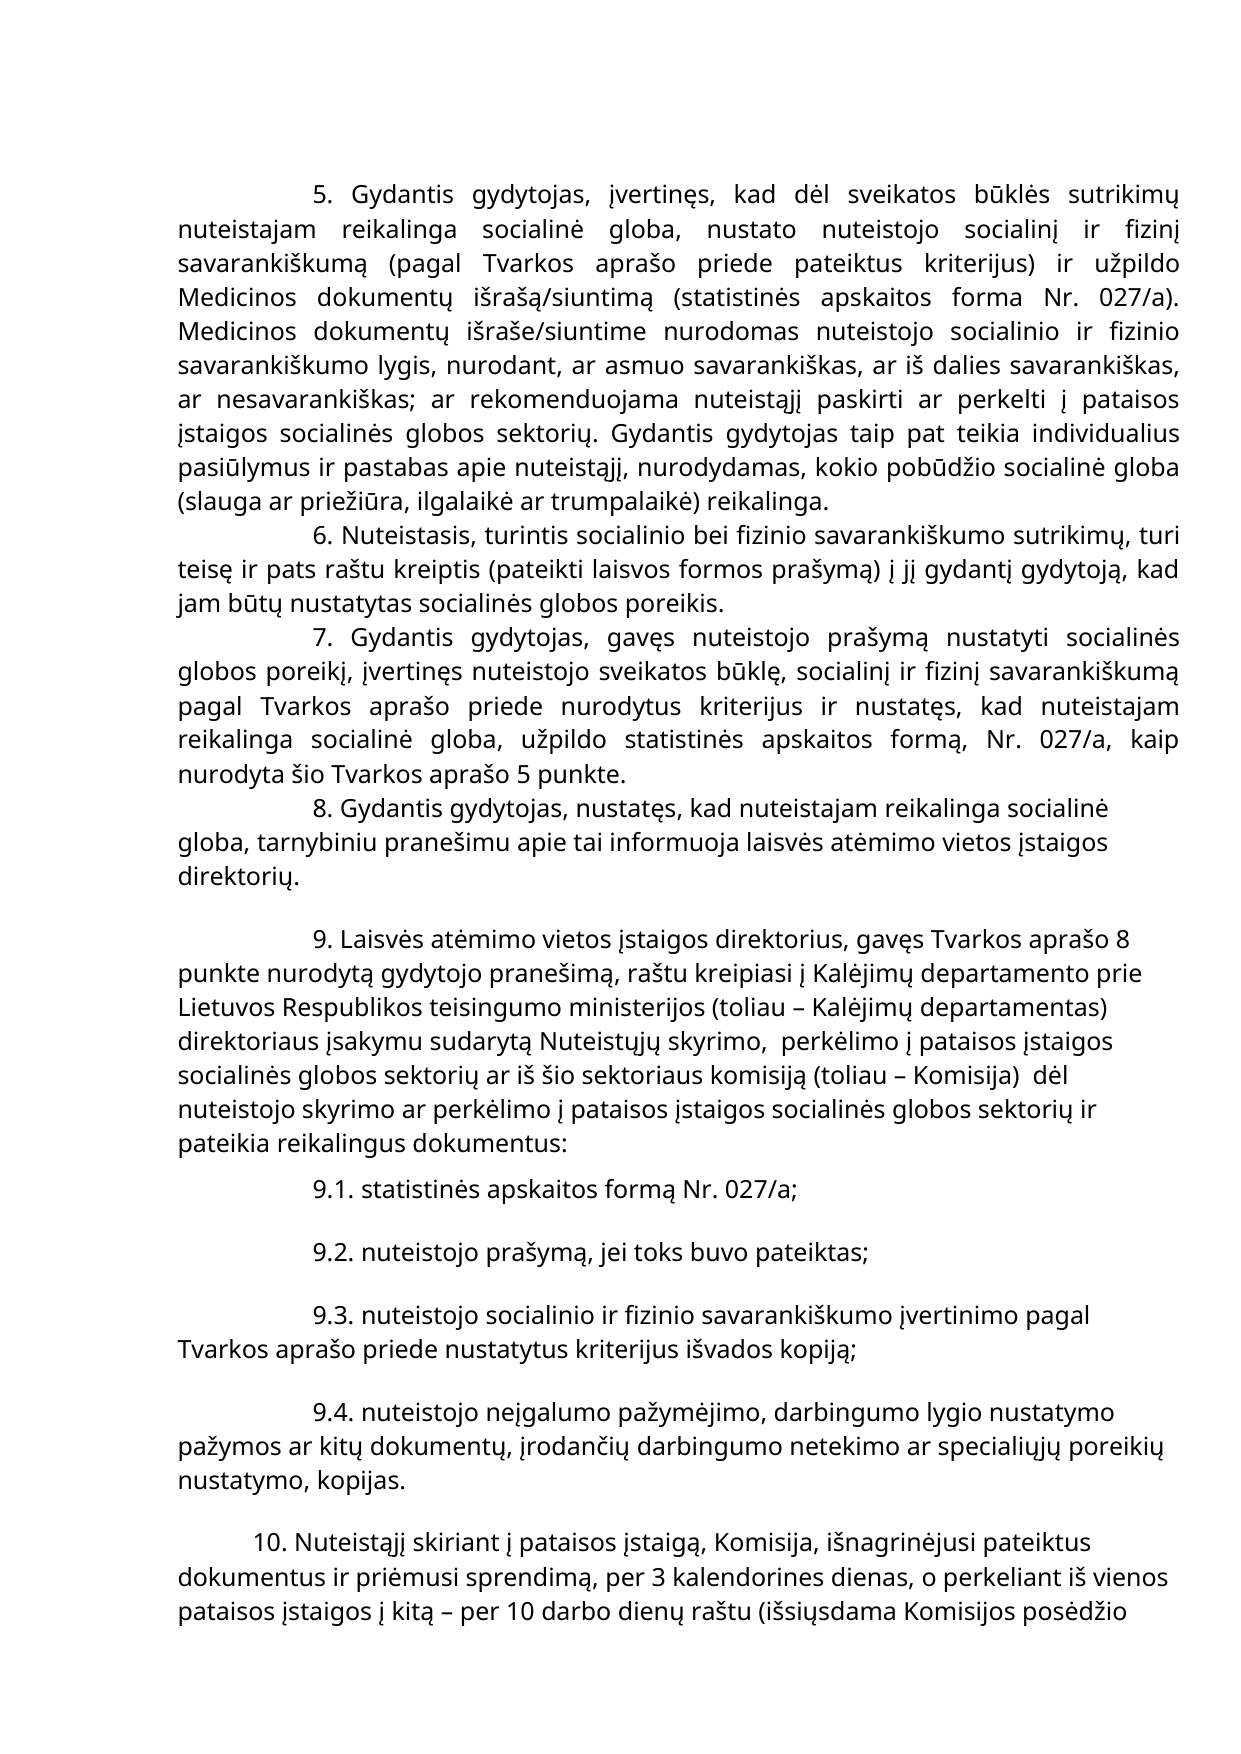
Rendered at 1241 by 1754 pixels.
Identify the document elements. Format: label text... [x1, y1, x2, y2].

text 6. Nuteistasis, turintis socialinio bei fizinio savarankiškumo sutrikimų, turi teisę ir pats raštu kreiptis (pateikti laisvos formos prašymą) į jį gydantį gydytoją, kad jam būtų nustatytas socialinės globos poreikis. [177, 518, 1181, 620]
text 8. Gydantis gydytojas, nustatęs, kad nuteistajam reikalinga socialinė globa, tarnybiniu pranešimu apie tai informuoja laisvės atėmimo vietos įstaigos direktorių. [177, 790, 1181, 892]
text 9.2. nuteistojo prašymą, jei toks buvo pateiktas; [177, 1234, 1181, 1268]
text 10. Nuteistąjį skiriant į pataisos įstaigą, Komisija, išnagrinėjusi pateiktus dokumentus ir priėmusi sprendimą, per 3 kalendorines dienas, o perkeliant iš vienos pataisos įstaigos į kitą – per 10 darbo dienų raštu (išsiųsdama Komisijos posėdžio [177, 1525, 1181, 1627]
text 7. Gydantis gydytojas, gavęs nuteistojo prašymą nustatyti socialinės globos poreikį, įvertinęs nuteistojo sveikatos būklę, socialinį ir fizinį savarankiškumą pagal Tvarkos aprašo priede nurodytus kriterijus ir nustatęs, kad nuteistajam reikalinga socialinė globa, užpildo statistinės apskaitos formą, Nr. 027/a, kaip nurodyta šio Tvarkos aprašo 5 punkte. [177, 620, 1181, 790]
text 9.4. nuteistojo neįgalumo pažymėjimo, darbingumo lygio nustatymo pažymos ar kitų dokumentų, įrodančių darbingumo netekimo ar specialiųjų poreikių nustatymo, kopijas. [177, 1394, 1181, 1496]
text 9.3. nuteistojo socialinio ir fizinio savarankiškumo įvertinimo pagal Tvarkos aprašo priede nustatytus kriterijus išvados kopiją; [177, 1297, 1181, 1365]
text 9. Laisvės atėmimo vietos įstaigos direktorius, gavęs Tvarkos aprašo 8 punkte nurodytą gydytojo pranešimą, raštu kreipiasi į Kalėjimų departamento prie Lietuvos Respublikos teisingumo ministerijos (toliau – Kalėjimų departamentas) direktoriaus įsakymu sudarytą Nuteistųjų skyrimo, perkėlimo į pataisos įstaigos socialinės globos sektorių ar iš šio sektoriaus komisiją (toliau – Komisija) dėl nuteistojo skyrimo ar perkėlimo į pataisos įstaigos socialinės globos sektorių ir pateikia reikalingus dokumentus: [177, 921, 1181, 1160]
text 9.1. statistinės apskaitos formą Nr. 027/a; [177, 1172, 1181, 1206]
text 5. Gydantis gydytojas, įvertinęs, kad dėl sveikatos būklės sutrikimų nuteistajam reikalinga socialinė globa, nustato nuteistojo socialinį ir fizinį savarankiškumą (pagal Tvarkos aprašo priede pateiktus kriterijus) ir užpildo Medicinos dokumentų išrašą/siuntimą (statistinės apskaitos forma Nr. 027/a). Medicinos dokumentų išraše/siuntime nurodomas nuteistojo socialinio ir fizinio savarankiškumo lygis, nurodant, ar asmuo savarankiškas, ar iš dalies savarankiškas, ar nesavarankiškas; ar rekomenduojama nuteistąjį paskirti ar perkelti į pataisos įstaigos socialinės globos sektorių. Gydantis gydytojas taip pat teikia individualius pasiūlymus ir pastabas apie nuteistąjį, nurodydamas, kokio pobūdžio socialinė globa (slauga ar priežiūra, ilgalaikė ar trumpalaikė) reikalinga. [177, 177, 1181, 518]
